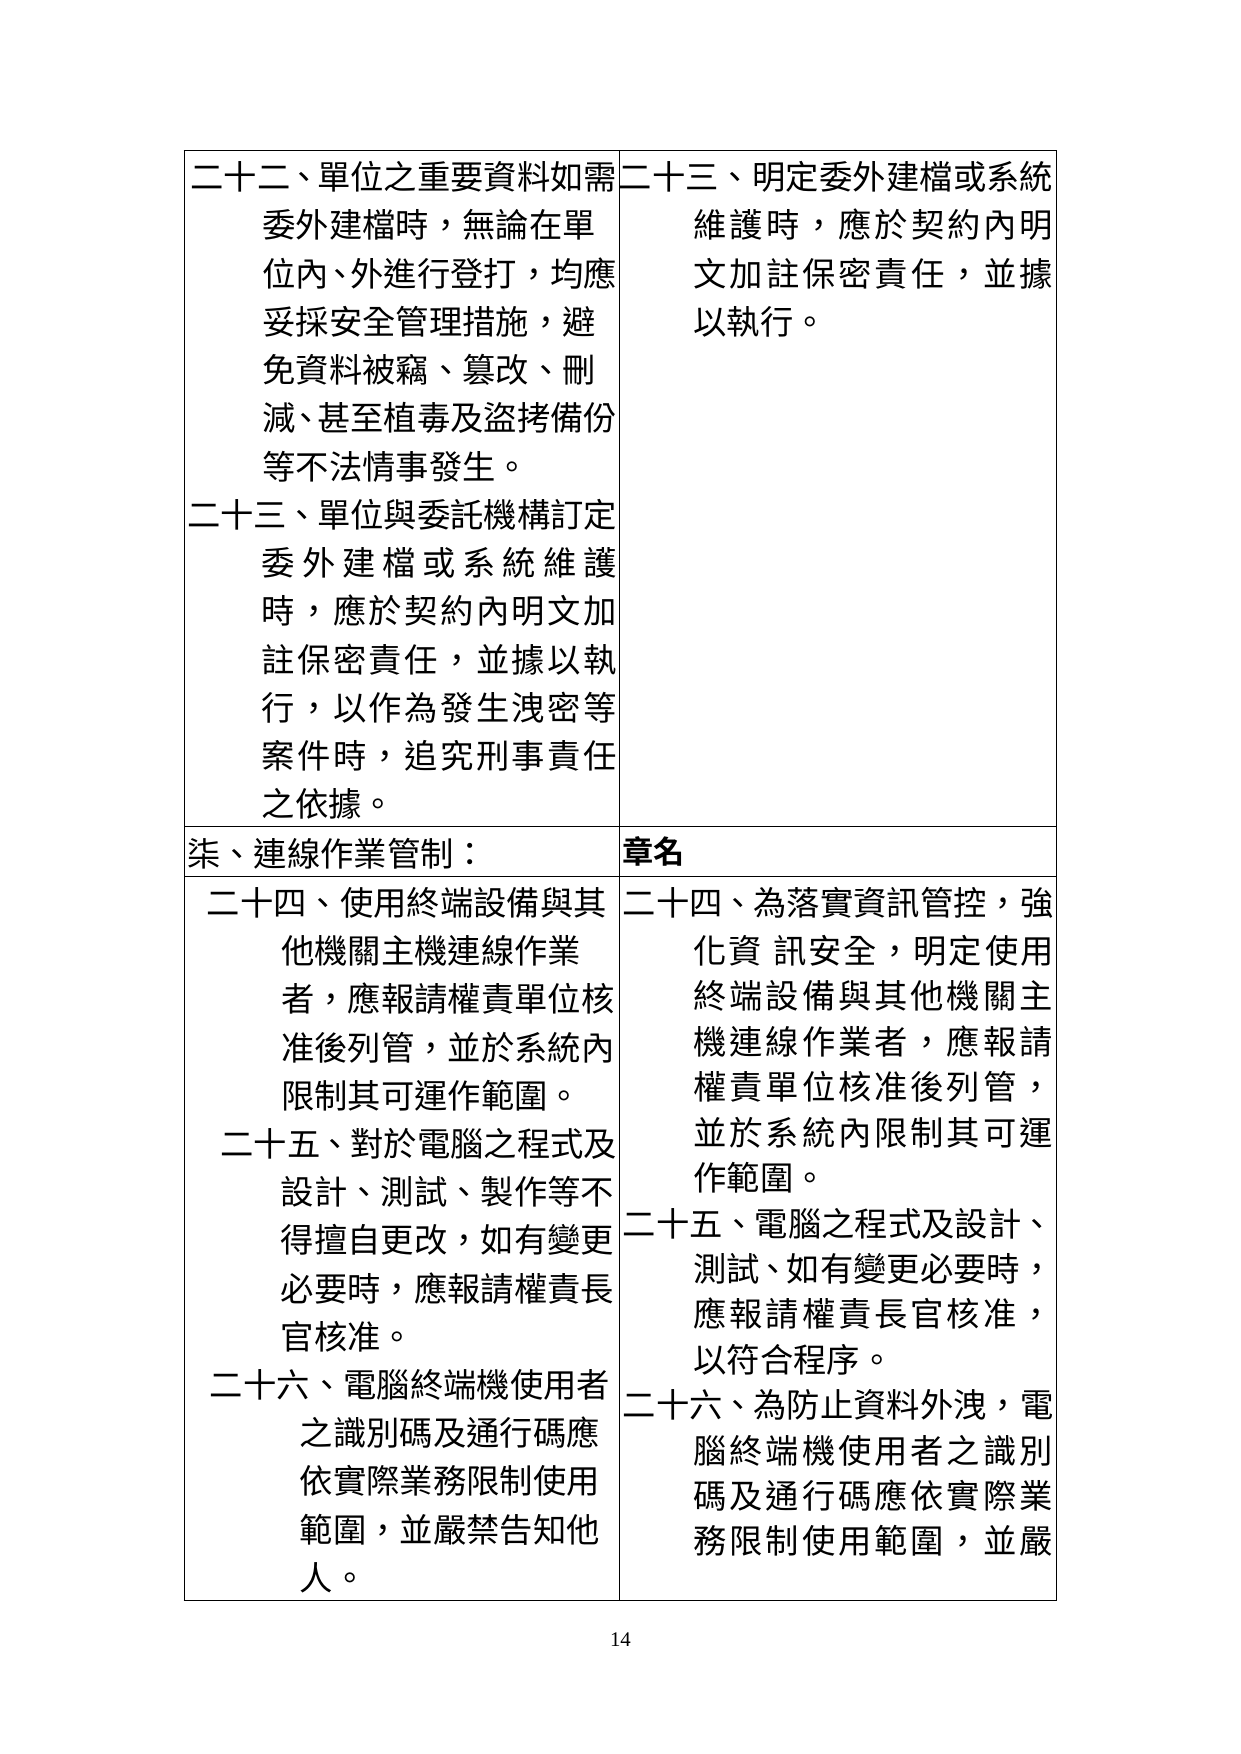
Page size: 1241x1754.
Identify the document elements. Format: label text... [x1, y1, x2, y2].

table_cell 二十二、單位之重要資料如需委外建檔時，無論在單位內、外進行登打，均應妥採安全管理措施，避免資料被竊、篡改、刪減、甚至植毒及盜拷備份等不法情事發生。 二十三、單位與委託機構訂定 委外建檔或系統維護時，應於契約內明文加註保密責任，並據以執行，以作為發生洩密等案件時，追究刑事責任之依據。 [185, 151, 619, 826]
table_cell 章名 [620, 827, 1056, 876]
table_cell 二十四、使用終端設備與其他機關主機連線作業者，應報請權責單位核准後列管，並於系統內限制其可運作範圍。 二十五、對於電腦之程式及設計、測試、製作等不得擅自更改，如有變更必要時，應報請權責長官核准。 二十六、電腦終端機使用者之識別碼及通行碼應依實際業務限制使用範圍，並嚴禁告知他人。 [185, 877, 619, 1600]
table_cell 二十四、為落實資訊管控，強化資 訊安全，明定使用終端設備與其他機關主機連線作業者，應報請權責單位核准後列管，並於系統內限制其可運作範圍。 二十五、電腦之程式及設計、測試、如有變更必要時，應報請權責長官核准，以符合程序。 二十六、為防止資料外洩，電腦終端機使用者之識別碼及通行碼應依實際業務限制使用範圍，並嚴 [620, 877, 1056, 1600]
table_cell 柒、連線作業管制： [185, 827, 619, 876]
table_cell 二十三、明定委外建檔或系統維護時，應於契約內明文加註保密責任，並據以執行。 [620, 151, 1056, 826]
